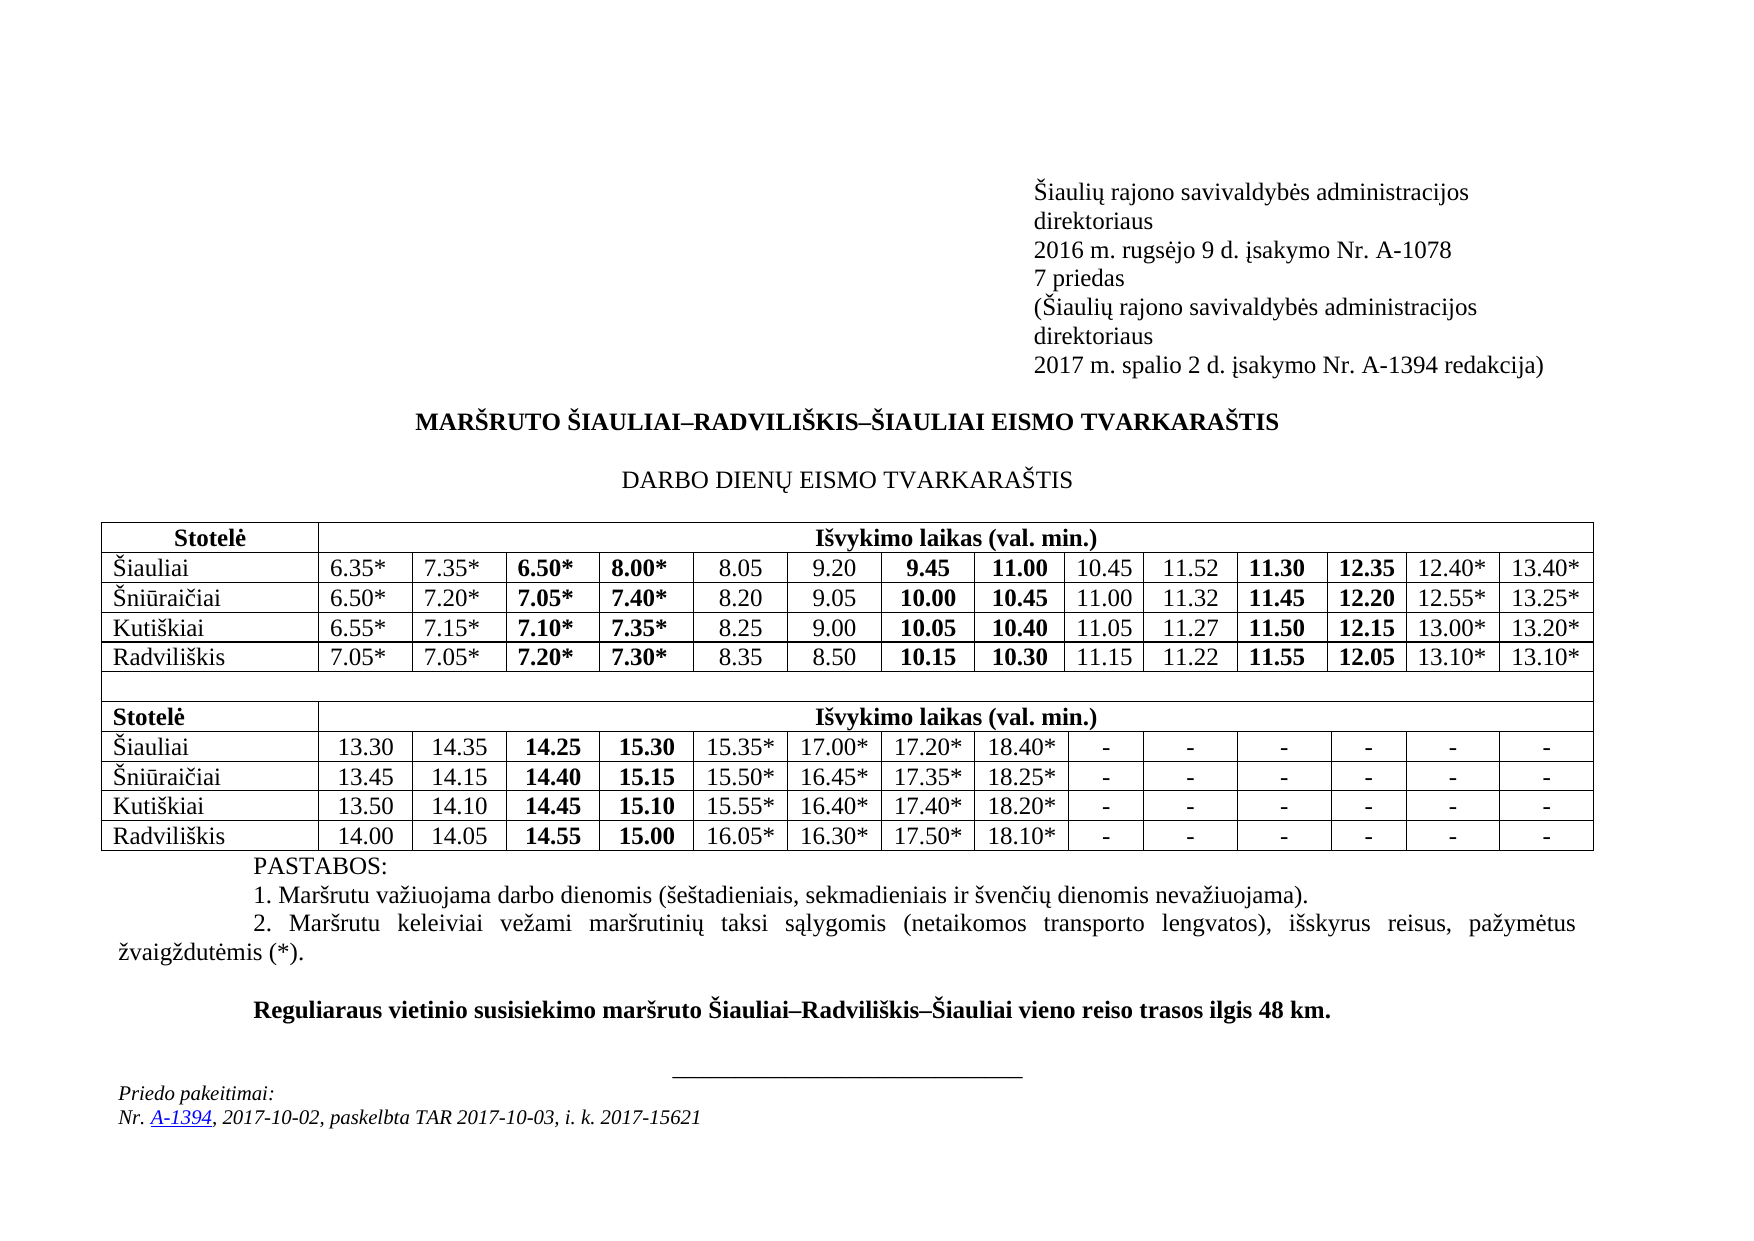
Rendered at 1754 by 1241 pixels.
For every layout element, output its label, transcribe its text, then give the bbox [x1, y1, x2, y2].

table_cell 11.00 [1065, 583, 1143, 612]
table_cell - [1238, 791, 1331, 820]
table_cell 12.20 [1328, 583, 1406, 612]
table_cell 13.45 [319, 762, 412, 790]
table_cell 6.55* [319, 613, 412, 641]
table_cell 12.15 [1328, 613, 1406, 641]
table_cell 16.30* [788, 821, 881, 850]
table_header Stotelė [102, 523, 318, 552]
table_cell - [1407, 791, 1499, 820]
table_cell - [1332, 762, 1406, 790]
table_cell 13.10* [1407, 643, 1499, 671]
table_cell 18.20* [975, 791, 1068, 820]
table_cell [102, 672, 1593, 701]
text (Šiaulių rajono savivaldybės administracijos direktoriaus [1034, 292, 1577, 350]
table_cell 13.30 [319, 732, 412, 761]
table_cell 7.20* [413, 583, 506, 612]
table_cell 12.05 [1328, 643, 1406, 671]
text Reguliaraus vietinio susisiekimo maršruto Šiauliai–Radviliškis–Šiauliai vieno reiso trasos ilgis 48 km. [118, 995, 1577, 1023]
table_cell 6.50* [319, 583, 412, 612]
table_cell 11.30 [1238, 553, 1327, 582]
text ____________________________ [118, 1052, 1577, 1081]
table_cell - [1500, 821, 1593, 850]
table_cell - [1332, 791, 1406, 820]
table_cell 14.45 [507, 791, 599, 820]
table_cell 6.35* [319, 553, 412, 582]
table_cell - [1238, 732, 1331, 761]
table_cell 7.05* [507, 583, 599, 612]
table_cell 9.45 [882, 553, 974, 582]
table_cell 17.00* [788, 732, 881, 761]
table_cell Šniūraičiai [102, 762, 318, 790]
table_cell 18.10* [975, 821, 1068, 850]
table_cell 16.05* [694, 821, 787, 850]
table_cell - [1407, 821, 1499, 850]
table_cell 9.05 [788, 583, 881, 612]
table_cell 13.20* [1500, 613, 1593, 641]
table_cell - [1407, 732, 1499, 761]
table_cell 7.10* [507, 613, 599, 641]
table_cell 15.30 [600, 732, 693, 761]
table_cell 17.35* [882, 762, 974, 790]
table_cell 15.15 [600, 762, 693, 790]
table_cell - [1500, 762, 1593, 790]
table_cell 8.05 [694, 553, 787, 582]
text 2017 m. spalio 2 d. įsakymo Nr. A-1394 redakcija) [1034, 350, 1577, 378]
table_cell 11.05 [1065, 613, 1143, 641]
table_cell 14.15 [413, 762, 506, 790]
table_cell 16.40* [788, 791, 881, 820]
table_cell 10.00 [882, 583, 974, 612]
table_cell 10.15 [882, 643, 974, 671]
table_cell 7.20* [507, 643, 599, 671]
table_cell - [1069, 791, 1143, 820]
table_cell 13.00* [1407, 613, 1499, 641]
table_cell Šniūraičiai [102, 583, 318, 612]
table_cell Kutiškiai [102, 791, 318, 820]
table_cell - [1238, 762, 1331, 790]
table_cell 11.52 [1144, 553, 1237, 582]
table_cell 13.50 [319, 791, 412, 820]
table_cell 8.50 [788, 643, 881, 671]
table_cell 9.20 [788, 553, 881, 582]
table_cell - [1332, 732, 1406, 761]
table_cell 14.55 [507, 821, 599, 850]
table_cell 7.30* [600, 643, 693, 671]
table_cell 18.40* [975, 732, 1068, 761]
table_cell 6.50* [507, 553, 599, 582]
table_cell - [1069, 732, 1143, 761]
table_cell 13.10* [1500, 643, 1593, 671]
table_cell 12.55* [1407, 583, 1499, 612]
table_cell 15.35* [694, 732, 787, 761]
table_cell 8.25 [694, 613, 787, 641]
text 1. Maršrutu važiuojama darbo dienomis (šeštadieniais, sekmadieniais ir švenčių dienomis nevažiuojama). [118, 880, 1577, 908]
table_cell 17.20* [882, 732, 974, 761]
text MARŠRUTO ŠIAULIAI–RADVILIŠKIS–ŠIAULIAI EISMO TVARKARAŠTIS [118, 407, 1577, 436]
table_cell - [1144, 762, 1237, 790]
table_cell 11.00 [975, 553, 1064, 582]
table_cell Radviliškis [102, 821, 318, 850]
table_cell 11.15 [1065, 643, 1143, 671]
table_cell 10.40 [975, 613, 1064, 641]
table_cell Radviliškis [102, 643, 318, 671]
table_cell 7.05* [319, 643, 412, 671]
table_cell - [1069, 762, 1143, 790]
table_cell 10.05 [882, 613, 974, 641]
table_cell 14.10 [413, 791, 506, 820]
table_cell 11.50 [1238, 613, 1327, 641]
table_cell 14.05 [413, 821, 506, 850]
table_cell Stotelė [102, 702, 318, 731]
table_cell 8.20 [694, 583, 787, 612]
table_cell 10.45 [1065, 553, 1143, 582]
table_cell Šiauliai [102, 732, 318, 761]
table_cell 11.27 [1144, 613, 1237, 641]
table_cell 11.55 [1238, 643, 1327, 671]
table_cell 9.00 [788, 613, 881, 641]
text 7 priedas [1034, 263, 1577, 292]
table_cell Išvykimo laikas (val. min.) [319, 702, 1593, 731]
table_cell 14.25 [507, 732, 599, 761]
table_cell 15.55* [694, 791, 787, 820]
table_cell 7.35* [600, 613, 693, 641]
table_cell 15.50* [694, 762, 787, 790]
table_cell 10.30 [975, 643, 1064, 671]
table_cell 11.32 [1144, 583, 1237, 612]
text PASTABOS: [118, 851, 1577, 880]
table_cell 16.45* [788, 762, 881, 790]
table_cell 12.35 [1328, 553, 1406, 582]
text Nr. A-1394, 2017-10-02, paskelbta TAR 2017-10-03, i. k. 2017-15621 [118, 1105, 1577, 1129]
table_cell Šiauliai [102, 553, 318, 582]
table_cell 12.40* [1407, 553, 1499, 582]
table_cell 7.35* [413, 553, 506, 582]
table_cell 11.22 [1144, 643, 1237, 671]
table_cell - [1332, 821, 1406, 850]
table_cell 18.25* [975, 762, 1068, 790]
text Priedo pakeitimai: [118, 1081, 1577, 1105]
text DARBO DIENŲ EISMO TVARKARAŠTIS [118, 465, 1577, 493]
table_cell 10.45 [975, 583, 1064, 612]
table_cell 8.35 [694, 643, 787, 671]
table_cell - [1144, 732, 1237, 761]
table_cell Kutiškiai [102, 613, 318, 641]
table_header Išvykimo laikas (val. min.) [319, 523, 1593, 552]
table_cell 8.00* [600, 553, 693, 582]
table_cell 15.10 [600, 791, 693, 820]
table_cell 13.25* [1500, 583, 1593, 612]
text 2016 m. rugsėjo 9 d. įsakymo Nr. A-1078 [1034, 235, 1577, 263]
table_cell 14.40 [507, 762, 599, 790]
table_cell 17.50* [882, 821, 974, 850]
table_cell 7.15* [413, 613, 506, 641]
table_cell 7.05* [413, 643, 506, 671]
table_cell - [1238, 821, 1331, 850]
table_cell - [1144, 821, 1237, 850]
text 2. Maršrutu keleiviai vežami maršrutinių taksi sąlygomis (netaikomos transporto lengvatos), išskyrus reisus, pažymėtus žvaigždutėmis (*). [118, 908, 1577, 966]
table_cell - [1500, 732, 1593, 761]
table_cell 15.00 [600, 821, 693, 850]
table_cell - [1500, 791, 1593, 820]
table_cell - [1407, 762, 1499, 790]
table_cell - [1144, 791, 1237, 820]
table_cell - [1069, 821, 1143, 850]
table_cell 7.40* [600, 583, 693, 612]
table_cell 11.45 [1238, 583, 1327, 612]
table_cell 14.00 [319, 821, 412, 850]
text Šiaulių rajono savivaldybės administracijos direktoriaus [1034, 177, 1577, 235]
table_cell 17.40* [882, 791, 974, 820]
table_cell 14.35 [413, 732, 506, 761]
table_cell 13.40* [1500, 553, 1593, 582]
